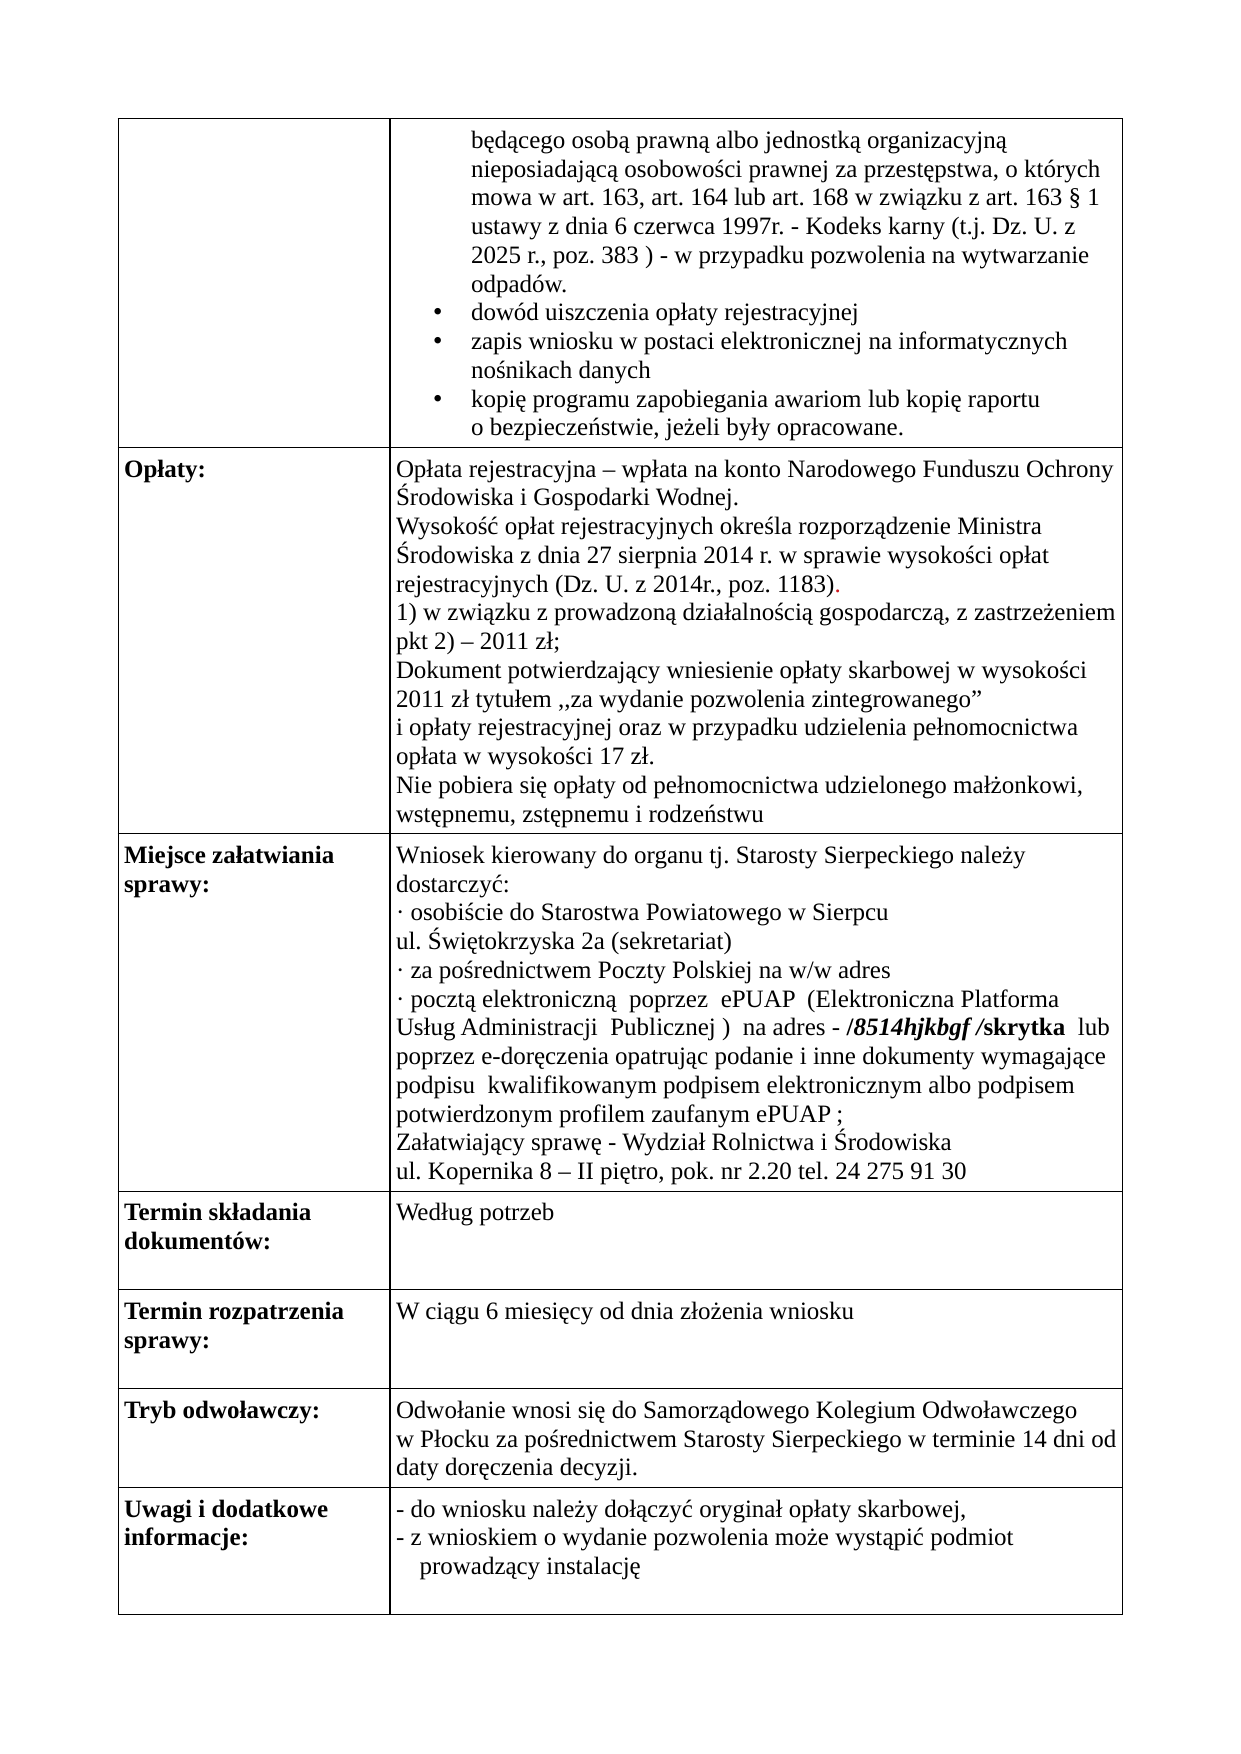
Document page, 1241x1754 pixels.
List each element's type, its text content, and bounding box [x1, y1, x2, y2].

table_cell Uwagi i dodatkowe informacje: [119, 1488, 389, 1614]
table_cell - do wniosku należy dołączyć oryginał opłaty skarbowej, - z wnioskiem o wydanie pozwolenia może wystąpić podmiot prowadzący instalację [391, 1488, 1122, 1614]
table_cell Odwołanie wnosi się do Samorządowego Kolegium Odwoławczego w Płocku za pośrednictwem Starosty Sierpeckiego w terminie 14 dni od daty doręczenia decyzji. [391, 1389, 1122, 1487]
table_cell Miejsce załatwiania sprawy: [119, 834, 389, 1191]
table_cell Według potrzeb [391, 1192, 1122, 1289]
table_cell Opłaty: [119, 448, 389, 833]
table_cell W ciągu 6 miesięcy od dnia złożenia wniosku [391, 1290, 1122, 1388]
table_cell Wniosek o wydanie pozwolenia zintegrowanego zawiera: oznaczenie prowadzącego instalację, jego adres zamieszkania lub siedziby; - oznaczenie głównego prowadzącego instalację lub określenie zakresu odpowiedzialności poszczególnych prowadzących oznaczone części instalacji za eksploatację instalacji zgodnie z przepisami ochrony środowiska; adres zakładu, na którego terenie prowadzona jest eksploatacja instalacji; informacje o tytule prawnym do instalacji; informacje o rodzaju instalacji, stosowanych urządzeniach i technologiach oraz charakterystykę techniczną źródeł powstawania i miejsc emisji; ocenę stanu technicznego instalacji; informację o rodzaju prowadzonej działalności; opis zakładanych wariantów funkcjonowania instalacji; blokowy (ogólny) schemat technologiczny wraz z bilansem masowym i rodzajami wykorzystywanych materiałów, surowców, paliw, istotnych z punktu widzenia wymagań ochrony środowiska; informację o energii wykorzystywanej lub wytwarzanej przez instalację; wielkość i źródła powstawania albo miejsca emisji - aktualnych i proponowanych w trakcie normalnej eksploatacji instalacji oraz w warunkach odbiegających od normalnych, w szczególności takich jak rozruch i wyłączenia; - warunki lub parametry charakteryzujące pracę instalacji, określające moment zakończenia rozruchu i moment rozpoczęcia wyłączania instalacji; informacje o planowanych okresach funkcjonowania instalacji w warunkach odbiegających od normalnych; informacje o istniejącym lub przewidywanym oddziaływaniu emisji na środowisko; wyniki pomiarów wielkości emisji z instalacji, jeżeli przeprowadzenie pomiarów było wymagane; zmiany wielkości emisji, jeżeli nastąpiły po uzyskaniu ostatniego pozwolenia dla instalacji; proponowane działania, w tym wyszczególnienie środków technicznych mających na celu zapobieganie lub ograniczenie emisji, a jeżeli działania mają być realizowane w okresie, na który ma być wydane pozwolenie - również proponowany termin zakończenia tych działań; proponowane procedury monitorowania procesów technologicznych istotnych z punktu widzenia wymagań ochrony środowiska, w szczególności pomiaru lub ewidencjonowania wielkości emisji; deklarowany termin i sposób zakończenia eksploatacji instalacji lub jej oznaczonej części, niestwarzający zagrożenia dla środowiska, jeśli zakończenie eksploatacji jest przewidywane w okresie, na który ma być wydane pozwolenie; - deklarowany łączny czas dalszej eksploatacji instalacji, jeżeli ma on wpływ na określenie wymagań ochrony środowiska, oraz deklarowany sposób dokumentowania czasu tej eksploatacji; - deklarowany termin oddania instalacji do eksploatacji; czas, na jaki wydane ma być pozwolenie; Wniosek o wydanie pozwolenia zintegrowanego powinien spełniać wymagania określone dla wniosków o wydanie pozwoleń: na wprowadzanie gazów lub pyłów do powietrza, wodnoprawnego na wprowadzanie ścieków do wód lub do ziemi oraz pobór wód, a także wymagania ustawy o odpadach. Wniosek o wydanie pozwolenia zintegrowanego powinien również zawierać informacje, dotyczące instalacji wymagającej pozwolenia zintegrowanego, o: oddziaływaniu emisji na środowisko jako całość; istniejącym lub możliwym oddziaływaniu transgranicznym na środowisko; proponowanej wielkości emisji hałasu wyznaczonej przez poziomy hałasu powodowanego poza zakładem na terenach sąsiednich oraz o akustycznym oddziaływaniu na rodzaje terenów, a także o rozkładzie czasu pracy źródeł hałasu dla doby, wraz z przewidywanymi wariantami; proponowanej ilości, stanie i składzie ścieków przemysłowych, o ile ścieki nie będą wprowadzane do wód lub do ziemi; proponowanej ilości wykorzystywanej wody; proponowanych sposobach zapobiegania występowaniu i ograniczania skutków awarii; spełnieniu wymagań najlepszej dostępnej techniki; Najlepsze dostępne techniki powinny spełniać wymagania, przy których określaniu uwzględnia się jednocześnie: rachunek kosztów i korzyści; czas niezbędny do wdrożenia najlepszych dostępnych technik dla danego rodzaju instalacji; zapobieganie zagrożeniom dla środowiska powodowanym przez emisje lub ich ograniczanie do minimum; podjęcie środków zapobiegających poważnym awariom przemysłowym lub zmniejszających do minimum powodowane przez nie zagrożenia dla środowiska; termin oddania instalacji do eksploatacji; dokumenty referencyjne BAT oraz konkluzje BAT, o ile zostały opublikowane w Dzienniku Urzędowym Unii Europejskiej Przy określaniu najlepszych dostępnych technik, także w przypadku gdy instalacja nie jest nowo uruchamiana lub zmieniana w sposób istotny, bierze się pod uwagę wymagania: stosowanie substancji o małym potencjale zagrożeń; efektywne wytwarzanie oraz wykorzystanie energii; zapewnienie racjonalnego zużycia wody i innych surowców oraz materiałów i paliw; stosowanie technologii bezodpadowych i małoodpadowych oraz możliwość odzysku powstających odpadów; rodzaj, zasięg oraz wielkość emisji; wykorzystywanie porównywalnych procesów i metod, które zostały skutecznie zastosowane w skali przemysłowej; postęp naukowo-techniczny. a także: uzasadnienie dla proponowanej wielkości emisji; opis wariantów środków zapobiegających powstawaniu zanieczyszczeń, o ile takie warianty istnieją; w przypadku gdy eksploatacja instalacji obejmuje wykorzystywanie, produkcję lub uwalnianie substancji powodującej ryzyko oraz występuje możliwość zanieczyszczenia gleby, ziemi lub wód gruntowych na terenie zakładu: - raport początkowy o stanie zanieczyszczenia gleby, ziemi i wód gruntowych tymi substancjami, zwany dalej "raportem początkowym"; - opis stosowanych sposobów zapobiegania emisjom do gleby, ziemi i wód gruntowych; - propozycje dotyczące sposobu prowadzenia systematycznej oceny ryzyka zanieczyszczenia gleby, ziemi i wód gruntowych substancjami powodującymi ryzyko, które mogą znajdować się na terenie zakładu, w związku z eksploatacją instalacji albo sposobu i częstotliwości wykonywania badań zanieczyszczenia gleby i ziemi tymi substancjami oraz pomiarów zawartości tych substancji w wodach gruntowych, w tym pobierania próbek. Do wniosku o wydanie pozwolenia zintegrowanego należy dołączyć: dokument potwierdzający, że wnioskodawca jest uprawniony do występowania w obrocie prawnym, jeżeli prowadzący instalację nie jest osobą fizyczną streszczenie wniosku sporządzone w języku niespecjalistycznym operat przeciwpożarowy spełniający wymagania określone w art. 42 ust. 4b pkt 1 ustawy z dnia 14 grudnia 2012r. o odpadach oraz w przepisach wydanych na podstawie art. 43 ust. 8 tej ustawy, wykonany przez rzeczoznawcę do spraw zabezpieczeń przeciwpożarowych, o którym mowa w rozdziale 2a ustawy z dnia 24 sierpnia 1991r. o ochronie przeciwpożarowej (t.j. Dz. U. z 2025 r. poz. 188) postanowienie, o którym mowa w art. 42 ust. 4c ustawy z dnia 14 grudnia 2012r. o odpadach zaświadczenie o niekaralności prowadzącego instalację: a) za przestępstwa przeciwko środowisku, b) będącego osobą fizyczną albo wspólnika, prokurenta, członka rady nadzorczej lub członka zarządu prowadzącego instalację będącego osobą prawną albo jednostką organizacyjną nieposiadającą osobowości prawnej za przestępstwa, o których mowa w art. 163, art. 164 lub art. 168 w związku z art. 163 § 1 ustawy z dnia 6 czerwca 1997r. - Kodeks karny (t.j. Dz. U. z 2025 r., poz. 383 ) - w przypadku pozwolenia na wytwarzanie odpadów. dowód uiszczenia opłaty rejestracyjnej zapis wniosku w postaci elektronicznej na informatycznych nośnikach danych kopię programu zapobiegania awariom lub kopię raportu o bezpieczeństwie, jeżeli były opracowane. [391, 119, 1122, 447]
table_cell Termin składania dokumentów: [119, 1192, 389, 1289]
table_cell Wniosek kierowany do organu tj. Starosty Sierpeckiego należy dostarczyć: · osobiście do Starostwa Powiatowego w Sierpcu ul. Świętokrzyska 2a (sekretariat) · za pośrednictwem Poczty Polskiej na w/w adres · pocztą elektroniczną poprzez ePUAP (Elektroniczna Platforma Usług Administracji Publicznej ) na adres - /8514hjkbgf /skrytka lub poprzez e-doręczenia opatrując podanie i inne dokumenty wymagające podpisu kwalifikowanym podpisem elektronicznym albo podpisem potwierdzonym profilem zaufanym ePUAP ; Załatwiający sprawę - Wydział Rolnictwa i Środowiska ul. Kopernika 8 – II piętro, pok. nr 2.20 tel. 24 275 91 30 [391, 834, 1122, 1191]
table_cell Termin rozpatrzenia sprawy: [119, 1290, 389, 1388]
table_cell Opłata rejestracyjna – wpłata na konto Narodowego Funduszu Ochrony Środowiska i Gospodarki Wodnej. Wysokość opłat rejestracyjnych określa rozporządzenie Ministra Środowiska z dnia 27 sierpnia 2014 r. w sprawie wysokości opłat rejestracyjnych (Dz. U. z 2014r., poz. 1183). 1) w związku z prowadzoną działalnością gospodarczą, z zastrzeżeniem pkt 2) – 2011 zł; Dokument potwierdzający wniesienie opłaty skarbowej w wysokości 2011 zł tytułem ,,za wydanie pozwolenia zintegrowanego” i opłaty rejestracyjnej oraz w przypadku udzielenia pełnomocnictwa opłata w wysokości 17 zł. Nie pobiera się opłaty od pełnomocnictwa udzielonego małżonkowi, wstępnemu, zstępnemu i rodzeństwu [391, 448, 1122, 833]
table_cell [119, 119, 389, 447]
table_cell Tryb odwoławczy: [119, 1389, 389, 1487]
